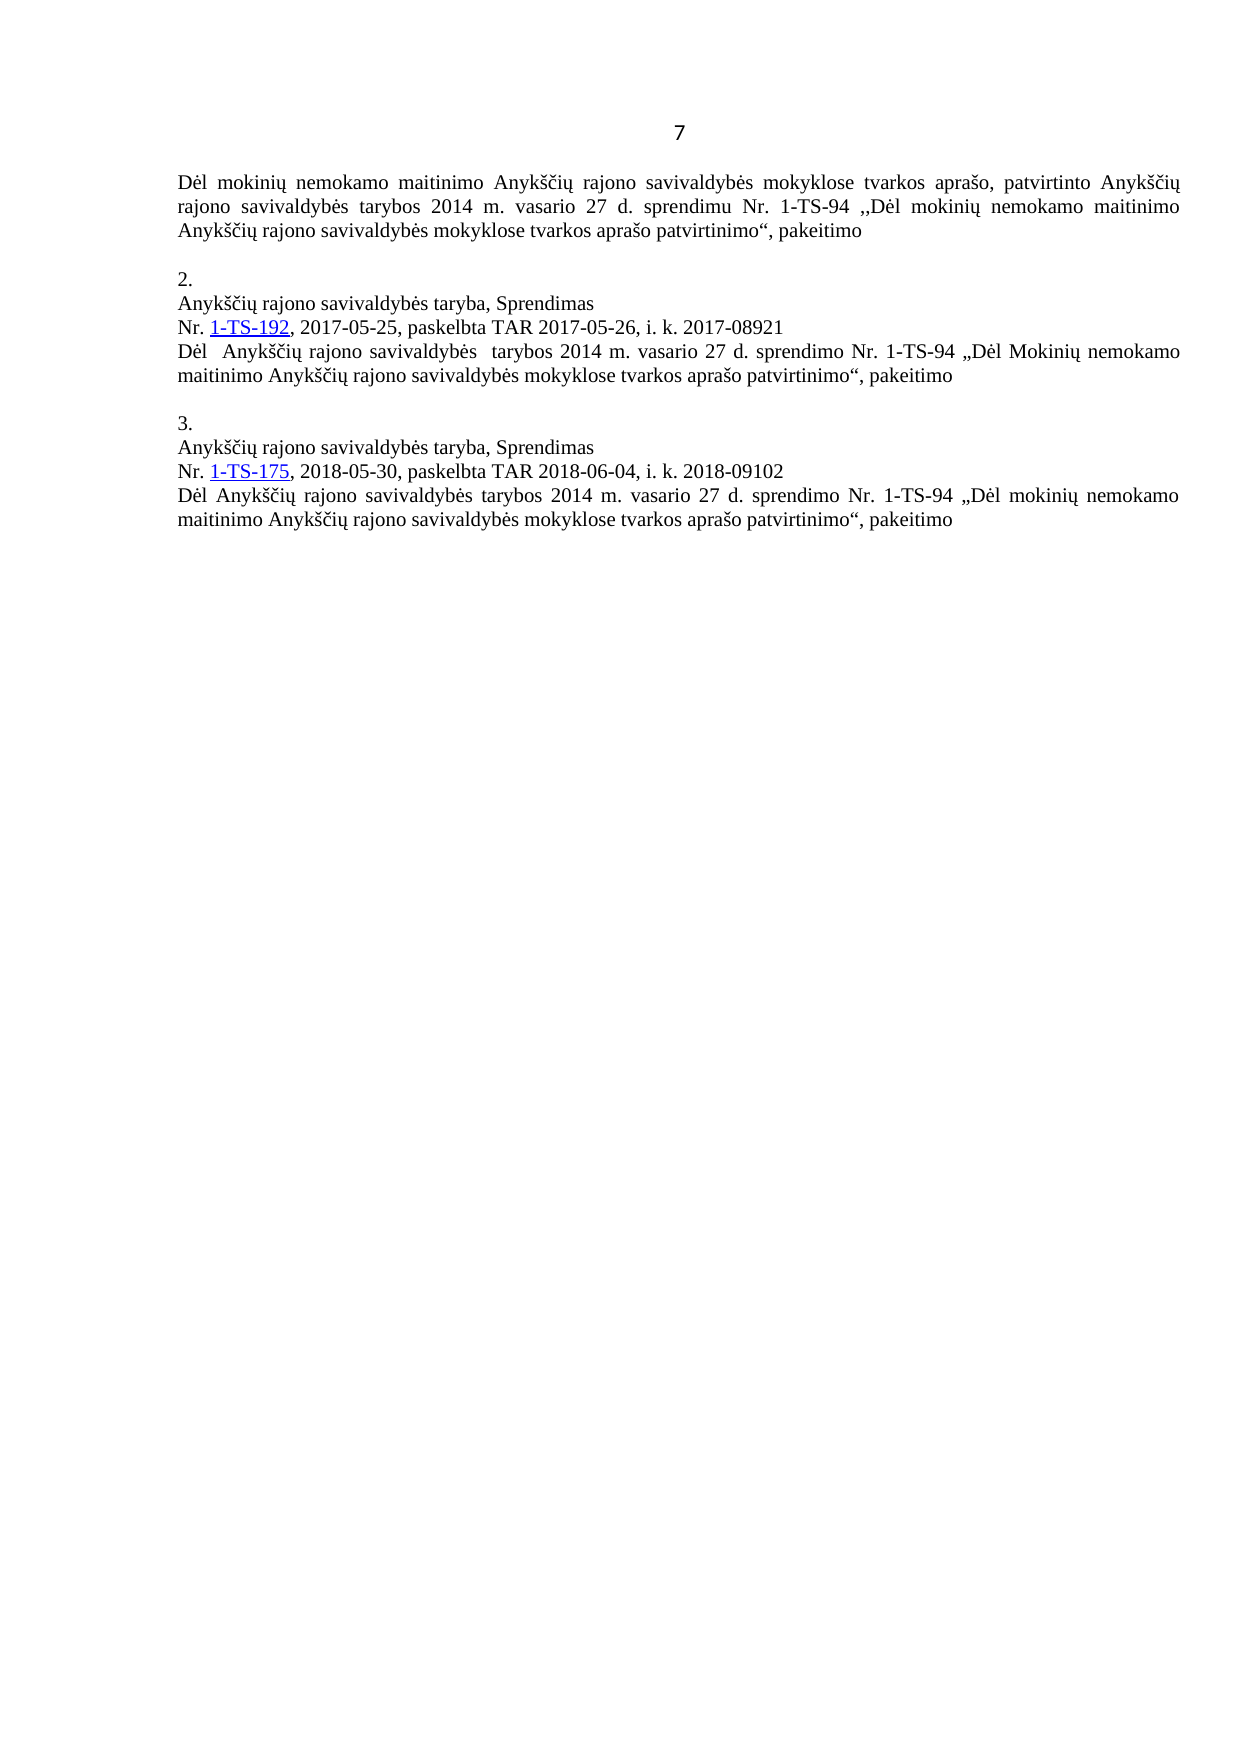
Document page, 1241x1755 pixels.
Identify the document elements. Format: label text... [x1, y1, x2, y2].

text 2. [177, 266, 1181, 291]
text Dėl mokinių nemokamo maitinimo Anykščių rajono savivaldybės mokyklose tvarkos aprašo, patvirtinto Anykščių rajono savivaldybės tarybos 2014 m. vasario 27 d. sprendimu Nr. 1-TS-94 ,,Dėl mokinių nemokamo maitinimo Anykščių rajono savivaldybės mokyklose tvarkos aprašo patvirtinimo“, pakeitimo [177, 170, 1181, 242]
text Dėl Anykščių rajono savivaldybės tarybos 2014 m. vasario 27 d. sprendimo Nr. 1-TS-94 „Dėl mokinių nemokamo maitinimo Anykščių rajono savivaldybės mokyklose tvarkos aprašo patvirtinimo“, pakeitimo [177, 483, 1181, 531]
text Nr. 1-TS-192, 2017-05-25, paskelbta TAR 2017-05-26, i. k. 2017-08921 [177, 314, 1181, 339]
text Anykščių rajono savivaldybės taryba, Sprendimas [177, 291, 1181, 314]
text 3. [177, 411, 1181, 435]
text Nr. 1-TS-175, 2018-05-30, paskelbta TAR 2018-06-04, i. k. 2018-09102 [177, 459, 1181, 483]
text Dėl Anykščių rajono savivaldybės tarybos 2014 m. vasario 27 d. sprendimo Nr. 1-TS-94 „Dėl Mokinių nemokamo maitinimo Anykščių rajono savivaldybės mokyklose tvarkos aprašo patvirtinimo“, pakeitimo [177, 339, 1181, 387]
text Anykščių rajono savivaldybės taryba, Sprendimas [177, 435, 1181, 459]
